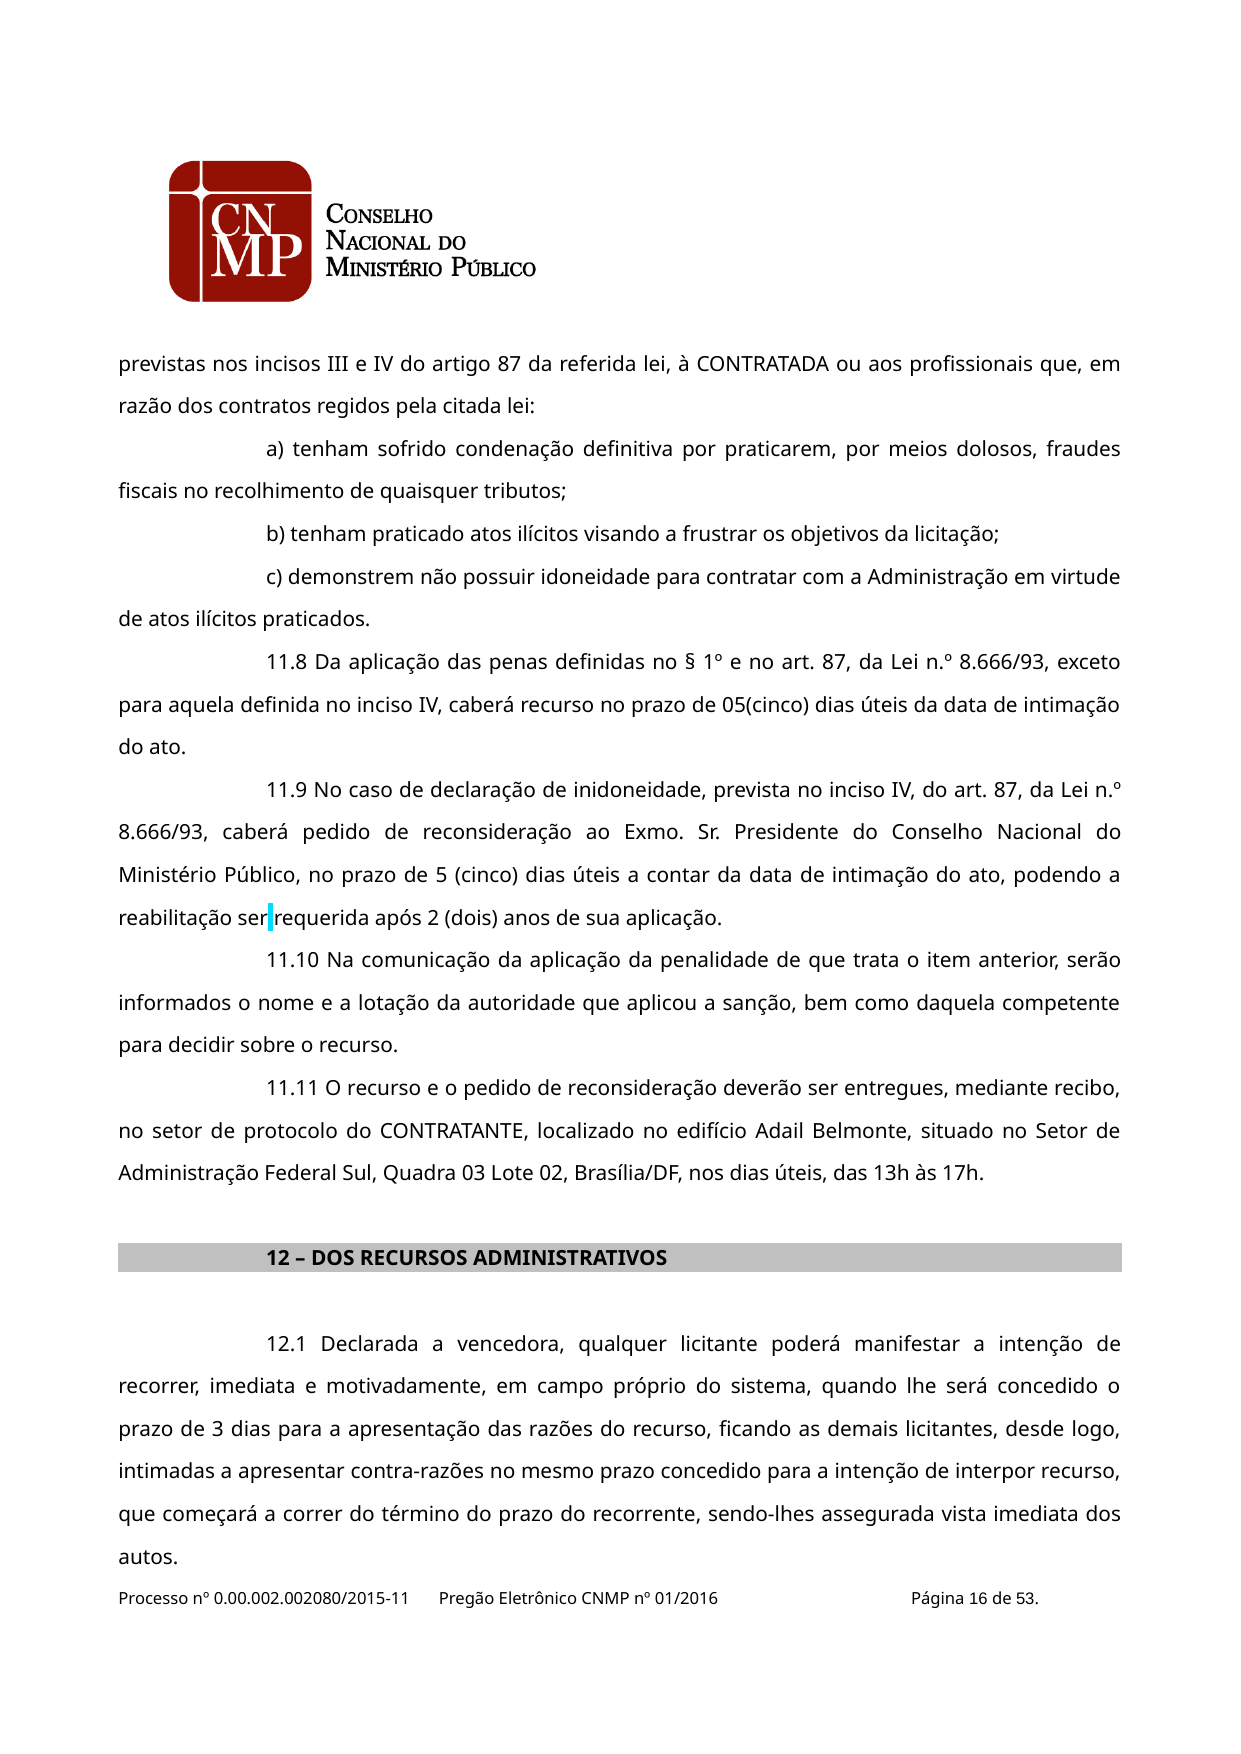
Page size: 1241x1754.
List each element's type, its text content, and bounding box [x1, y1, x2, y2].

text 12 – DOS RECURSOS ADMINISTRATIVOS [118, 1243, 1122, 1272]
text b) tenham praticado atos ilícitos visando a frustrar os objetivos da licitação; [118, 519, 1122, 548]
text 11.9 No caso de declaração de inidoneidade, prevista no inciso IV, do art. 87, da Lei n.º 8.666/93, caberá pedido de reconsideração ao Exmo. Sr. Presidente do Conselho Nacional do Ministério Público, no prazo de 5 (cinco) dias úteis a contar da data de intimação do ato, podendo a reabilitação ser requerida após 2 (dois) anos de sua aplicação. [118, 775, 1122, 931]
text 11.10 Na comunicação da aplicação da penalidade de que trata o item anterior, serão informados o nome e a lotação da autoridade que aplicou a sanção, bem como daquela competente para decidir sobre o recurso. [118, 945, 1122, 1059]
text 11.11 O recurso e o pedido de reconsideração deverão ser entregues, mediante recibo, no setor de protocolo do CONTRATANTE, localizado no edifício Adail Belmonte, situado no Setor de Administração Federal Sul, Quadra 03 Lote 02, Brasília/DF, nos dias úteis, das 13h às 17h. [118, 1073, 1122, 1187]
picture [144, 138, 552, 324]
text c) demonstrem não possuir idoneidade para contratar com a Administração em virtude de atos ilícitos praticados. [118, 562, 1122, 633]
text 11.8 Da aplicação das penas definidas no § 1º e no art. 87, da Lei n.º 8.666/93, exceto para aquela definida no inciso IV, caberá recurso no prazo de 05(cinco) dias úteis da data de intimação do ato. [118, 647, 1122, 761]
text 12.1 Declarada a vencedora, qualquer licitante poderá manifestar a intenção de recorrer, imediata e motivadamente, em campo próprio do sistema, quando lhe será concedido o prazo de 3 dias para a apresentação das razões do recurso, ficando as demais licitantes, desde logo, intimadas a apresentar contra-razões no mesmo prazo concedido para a intenção de interpor recurso, que começará a correr do término do prazo do recorrente, sendo-lhes assegurada vista imediata dos autos. [118, 1329, 1122, 1570]
text a) tenham sofrido condenação definitiva por praticarem, por meios dolosos, fraudes fiscais no recolhimento de quaisquer tributos; [118, 434, 1122, 505]
text previstas nos incisos III e IV do artigo 87 da referida lei, à CONTRATADA ou aos profissionais que, em razão dos contratos regidos pela citada lei: [118, 349, 1122, 420]
